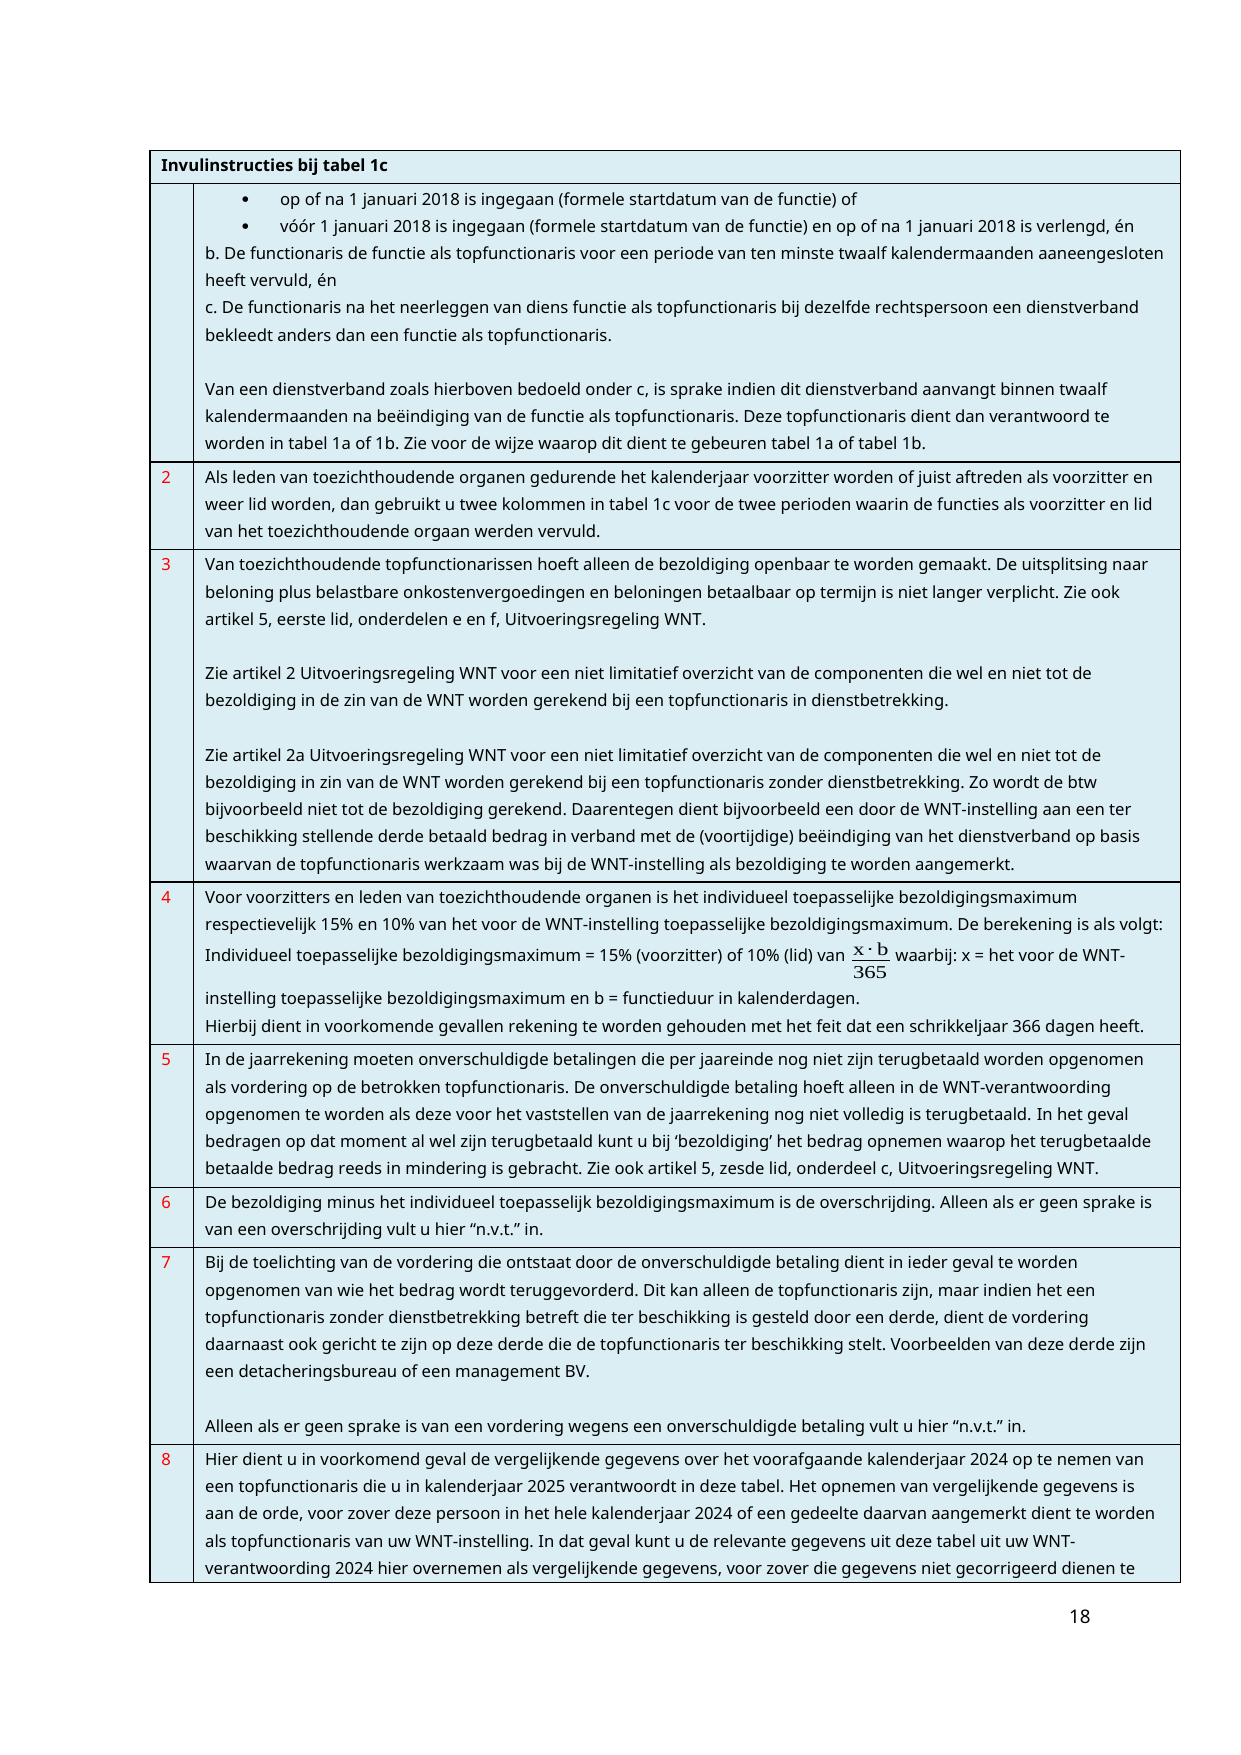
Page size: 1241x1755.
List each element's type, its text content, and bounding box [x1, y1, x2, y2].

table_cell Deze tabel dient ook te worden ingevuld indien de bezoldiging voor de functie van topfunctionaris € 2.100 of minder bedraagt, maar de totale bezoldiging (d.w.z. de bezoldiging voor de functie van topfunctionaris bij de WNT-instelling plus de ontvangen bezoldiging voor nevenwerkzaamheden bij de WNT-instelling en/of voor werkzaamheden bij een gelieerde rechtspersoon) meer dan € 2.100 bedraagt. Zie voor uitleg omtrent het begrip ‘totale bezoldiging’ artikel 5, eerste lid, onder k, Uitvoeringsregeling WNT. Sinds 1 januari 2018 is een functionaris na het neerleggen van diens functie als topfunctionaris nog voor een periode van vier jaar als leidinggevende topfunctionaris genormeerd. Dit geldt vanaf het tijdstip dat de functie niet langer wordt vervuld als topfunctionaris en waarbij: a. De functie als topfunctionaris: op of na 1 januari 2018 is ingegaan (formele startdatum van de functie) of vóór 1 januari 2018 is ingegaan (formele startdatum van de functie) en op of na 1 januari 2018 is verlengd, én b. De functionaris de functie als topfunctionaris voor een periode van ten minste twaalf kalendermaanden aaneengesloten heeft vervuld, én c. De functionaris na het neerleggen van diens functie als topfunctionaris bij dezelfde rechtspersoon een dienstverband bekleedt anders dan een functie als topfunctionaris. Van een dienstverband zoals hierboven bedoeld onder c, is sprake indien dit dienstverband aanvangt binnen twaalf kalendermaanden na beëindiging van de functie als topfunctionaris. Deze topfunctionaris dient dan verantwoord te worden in tabel 1a of 1b. Zie voor de wijze waarop dit dient te gebeuren tabel 1a of tabel 1b. [194, 184, 1180, 461]
table_cell 8 [151, 1445, 193, 1582]
table_cell De bezoldiging minus het individueel toepasselijk bezoldigingsmaximum is de overschrijding. Alleen als er geen sprake is van een overschrijding vult u hier “n.v.t.” in. [194, 1188, 1180, 1247]
table_cell 2 [151, 463, 193, 549]
table_cell 6 [151, 1188, 193, 1247]
table_cell 3 [151, 550, 193, 881]
table_header Invulinstructies bij tabel 1c [151, 151, 1180, 183]
table_cell 7 [151, 1248, 193, 1444]
table_cell Voor voorzitters en leden van toezichthoudende organen is het individueel toepasselijke bezoldigingsmaximum respectievelijk 15% en 10% van het voor de WNT-instelling toepasselijke bezoldigingsmaximum. De berekening is als volgt: Individueel toepasselijke bezoldigingsmaximum = 15% (voorzitter) of 10% (lid) van waarbij: x = het voor de WNT-instelling toepasselijke bezoldigingsmaximum en b = functieduur in kalenderdagen. Hierbij dient in voorkomende gevallen rekening te worden gehouden met het feit dat een schrikkeljaar 366 dagen heeft. [194, 883, 1180, 1044]
table_cell 4 [151, 883, 193, 1044]
table_cell In de jaarrekening moeten onverschuldigde betalingen die per jaareinde nog niet zijn terugbetaald worden opgenomen als vordering op de betrokken topfunctionaris. De onverschuldigde betaling hoeft alleen in de WNT-verantwoording opgenomen te worden als deze voor het vaststellen van de jaarrekening nog niet volledig is terugbetaald. In het geval bedragen op dat moment al wel zijn terugbetaald kunt u bij ‘bezoldiging’ het bedrag opnemen waarop het terugbetaalde betaalde bedrag reeds in mindering is gebracht. Zie ook artikel 5, zesde lid, onderdeel c, Uitvoeringsregeling WNT. [194, 1045, 1180, 1187]
table_cell 5 [151, 1045, 193, 1187]
table_cell Als leden van toezichthoudende organen gedurende het kalenderjaar voorzitter worden of juist aftreden als voorzitter en weer lid worden, dan gebruikt u twee kolommen in tabel 1c voor de twee perioden waarin de functies als voorzitter en lid van het toezichthoudende orgaan werden vervuld. [194, 463, 1180, 549]
table_cell Hier dient u in voorkomend geval de vergelijkende gegevens over het voorafgaande kalenderjaar 2024 op te nemen van een topfunctionaris die u in kalenderjaar 2025 verantwoordt in deze tabel. Het opnemen van vergelijkende gegevens is aan de orde, voor zover deze persoon in het hele kalenderjaar 2024 of een gedeelte daarvan aangemerkt dient te worden als topfunctionaris van uw WNT-instelling. In dat geval kunt u de relevante gegevens uit deze tabel uit uw WNT-verantwoording 2024 hier overnemen als vergelijkende gegevens, voor zover die gegevens niet gecorrigeerd dienen te [194, 1445, 1180, 1582]
table_cell [151, 184, 193, 461]
table_cell Van toezichthoudende topfunctionarissen hoeft alleen de bezoldiging openbaar te worden gemaakt. De uitsplitsing naar beloning plus belastbare onkostenvergoedingen en beloningen betaalbaar op termijn is niet langer verplicht. Zie ook artikel 5, eerste lid, onderdelen e en f, Uitvoeringsregeling WNT. Zie artikel 2 Uitvoeringsregeling WNT voor een niet limitatief overzicht van de componenten die wel en niet tot de bezoldiging in de zin van de WNT worden gerekend bij een topfunctionaris in dienstbetrekking. Zie artikel 2a Uitvoeringsregeling WNT voor een niet limitatief overzicht van de componenten die wel en niet tot de bezoldiging in zin van de WNT worden gerekend bij een topfunctionaris zonder dienstbetrekking. Zo wordt de btw bijvoorbeeld niet tot de bezoldiging gerekend. Daarentegen dient bijvoorbeeld een door de WNT-instelling aan een ter beschikking stellende derde betaald bedrag in verband met de (voortijdige) beëindiging van het dienstverband op basis waarvan de topfunctionaris werkzaam was bij de WNT-instelling als bezoldiging te worden aangemerkt. [194, 550, 1180, 881]
table_cell Bij de toelichting van de vordering die ontstaat door de onverschuldigde betaling dient in ieder geval te worden opgenomen van wie het bedrag wordt teruggevorderd. Dit kan alleen de topfunctionaris zijn, maar indien het een topfunctionaris zonder dienstbetrekking betreft die ter beschikking is gesteld door een derde, dient de vordering daarnaast ook gericht te zijn op deze derde die de topfunctionaris ter beschikking stelt. Voorbeelden van deze derde zijn een detacheringsbureau of een management BV. Alleen als er geen sprake is van een vordering wegens een onverschuldigde betaling vult u hier “n.v.t.” in. [194, 1248, 1180, 1444]
